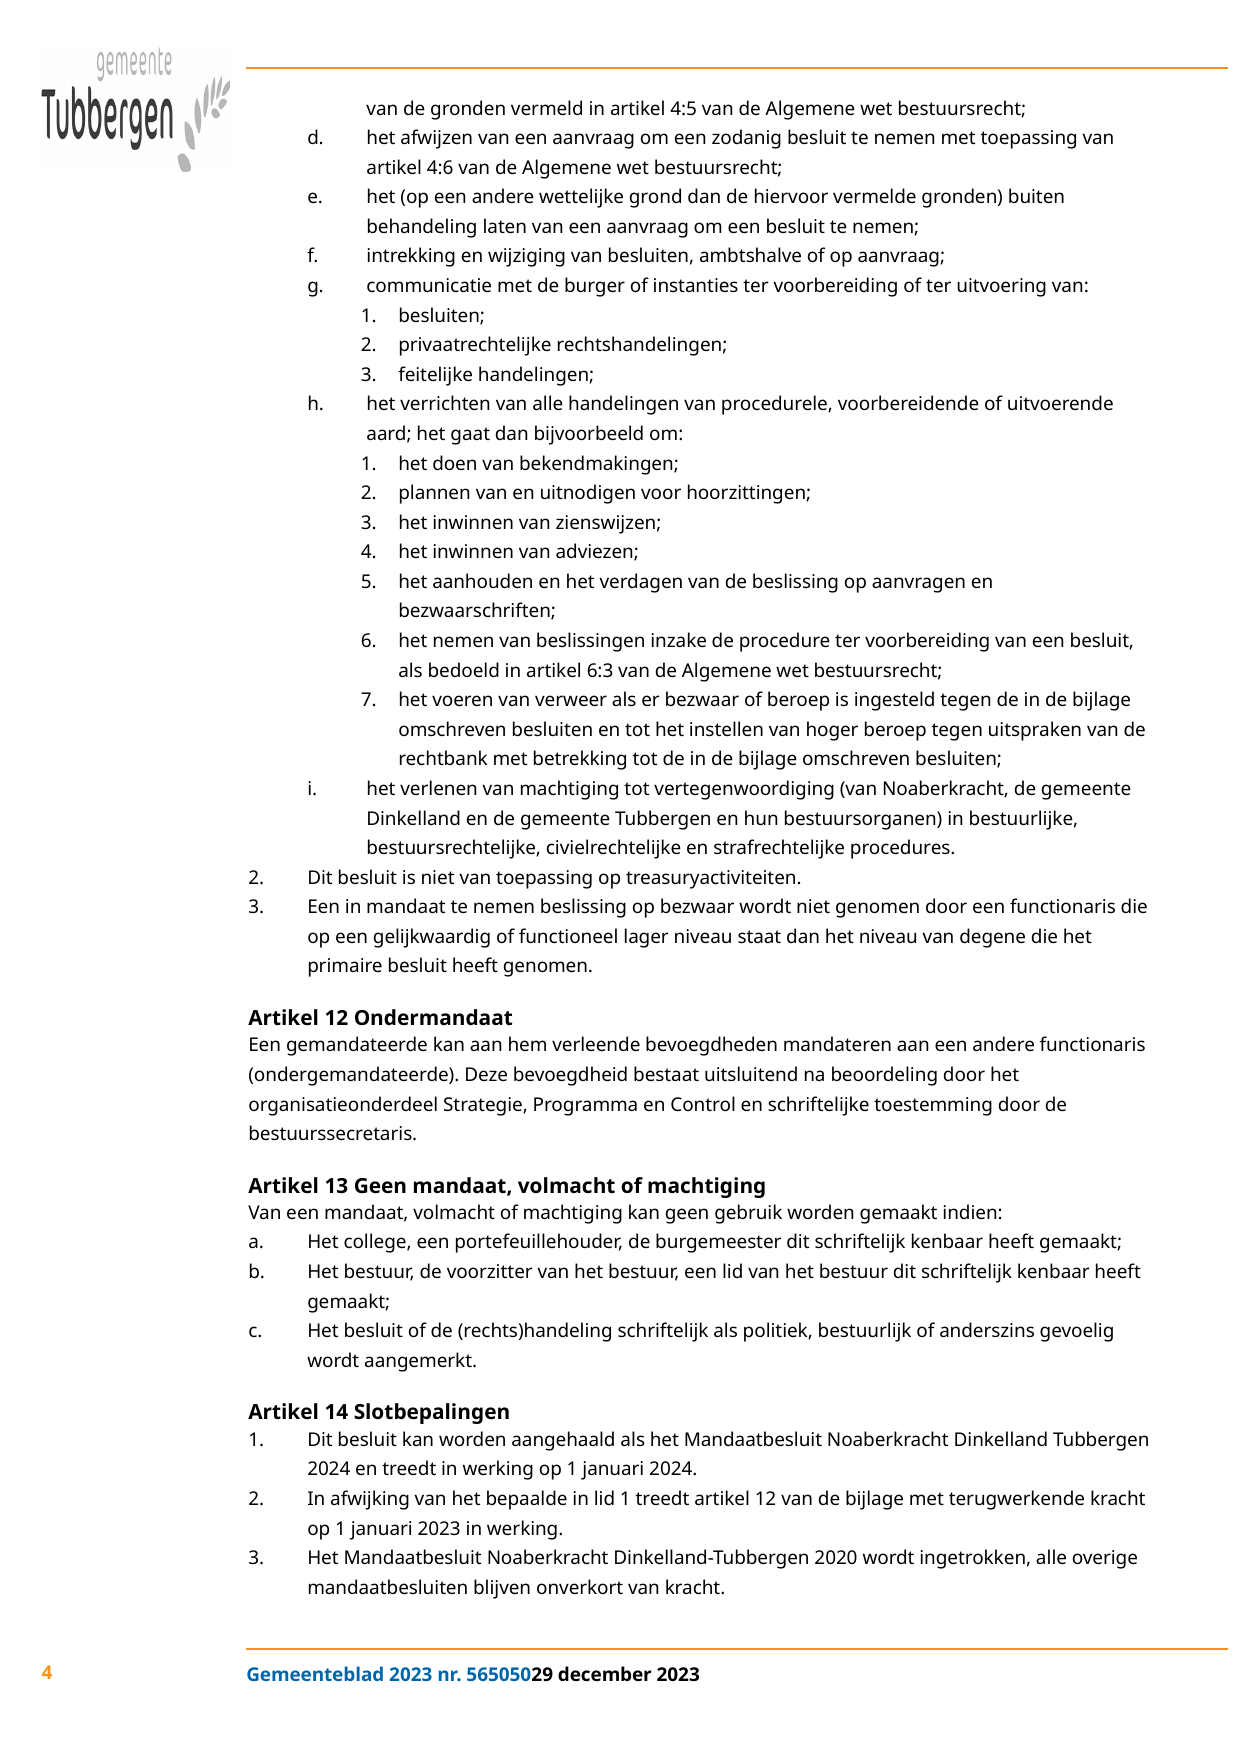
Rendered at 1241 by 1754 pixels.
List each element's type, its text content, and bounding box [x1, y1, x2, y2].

list het verlenen van machtiging tot vertegenwoordiging (van Noaberkracht, de gemeente Dinkelland en de gemeente Tubbergen en hun bestuursorganen) in bestuurlijke, bestuursrechtelijke, civielrechtelijke en strafrechtelijke procedures. [307, 775, 1152, 860]
list het nemen van beslissingen inzake de procedure ter voorbereiding van een besluit, als bedoeld in artikel 6:3 van de Algemene wet bestuursrecht; [361, 627, 1152, 683]
list het afwijzen van een aanvraag om een zodanig besluit te nemen met toepassing van artikel 4:6 van de Algemene wet bestuursrecht; [307, 124, 1152, 180]
list het aanhouden en het verdagen van de beslissing op aanvragen en bezwaarschriften; [361, 568, 1152, 623]
list Het college, een portefeuillehouder, de burgemeester dit schriftelijk kenbaar heeft gemaakt; [248, 1229, 1152, 1254]
list privaatrechtelijke rechtshandelingen; [361, 331, 1152, 357]
list van de gronden vermeld in artikel 4:5 van de Algemene wet bestuursrecht; [307, 95, 1152, 121]
list In afwijking van het bepaalde in lid 1 treedt artikel 12 van de bijlage met terugwerkende kracht op 1 januari 2023 in werking. [248, 1485, 1152, 1540]
text Artikel 14 Slotbepalingen [248, 1397, 1152, 1426]
list besluiten; [361, 302, 1152, 328]
text Artikel 13 Geen mandaat, volmacht of machtiging [248, 1171, 1152, 1199]
list feitelijke handelingen; [361, 361, 1152, 387]
text Een gemandateerde kan aan hem verleende bevoegdheden mandateren aan een andere functionaris (ondergemandateerde). Deze bevoegdheid bestaat uitsluitend na beoordeling door het organisatieonderdeel Strategie, Programma en Control en schriftelijke toestemming door de bestuurssecretaris. [248, 1032, 1152, 1146]
list communicatie met de burger of instanties ter voorbereiding of ter uitvoering van: [307, 272, 1152, 298]
text Van een mandaat, volmacht of machtiging kan geen gebruik worden gemaakt indien: [248, 1199, 1152, 1225]
list intrekking en wijziging van besluiten, ambtshalve of op aanvraag; [307, 243, 1152, 268]
text Artikel 12 Ondermandaat [248, 1003, 1152, 1032]
list Het bestuur, de voorzitter van het bestuur, een lid van het bestuur dit schriftelijk kenbaar heeft gemaakt; [248, 1258, 1152, 1314]
list het verrichten van alle handelingen van procedurele, voorbereidende of uitvoerende aard; het gaat dan bijvoorbeeld om: [307, 391, 1152, 446]
list Dit besluit kan worden aangehaald als het Mandaatbesluit Noaberkracht Dinkelland Tubbergen 2024 en treedt in werking op 1 januari 2024. [248, 1426, 1152, 1481]
list Een in mandaat te nemen beslissing op bezwaar wordt niet genomen door een functionaris die op een gelijkwaardig of functioneel lager niveau staat dan het niveau van degene die het primaire besluit heeft genomen. [248, 893, 1152, 978]
list het inwinnen van zienswijzen; [361, 509, 1152, 535]
list het doen van bekendmakingen; [361, 450, 1152, 476]
list het inwinnen van adviezen; [361, 538, 1152, 564]
list het voeren van verweer als er bezwaar of beroep is ingesteld tegen de in de bijlage omschreven besluiten en tot het instellen van hoger beroep tegen uitspraken van de rechtbank met betrekking tot de in de bijlage omschreven besluiten; [361, 686, 1152, 771]
list plannen van en uitnodigen voor hoorzittingen; [361, 479, 1152, 505]
list Het besluit of de (rechts)handeling schriftelijk als politiek, bestuurlijk of anderszins gevoelig wordt aangemerkt. [248, 1317, 1152, 1373]
list Het Mandaatbesluit Noaberkracht Dinkelland-Tubbergen 2020 wordt ingetrokken, alle overige mandaatbesluiten blijven onverkort van kracht. [248, 1544, 1152, 1599]
list het (op een andere wettelijke grond dan de hiervoor vermelde gronden) buiten behandeling laten van een aanvraag om een besluit te nemen; [307, 183, 1152, 239]
picture [41, 47, 231, 172]
list Dit besluit is niet van toepassing op treasuryactiviteiten. [248, 864, 1152, 890]
